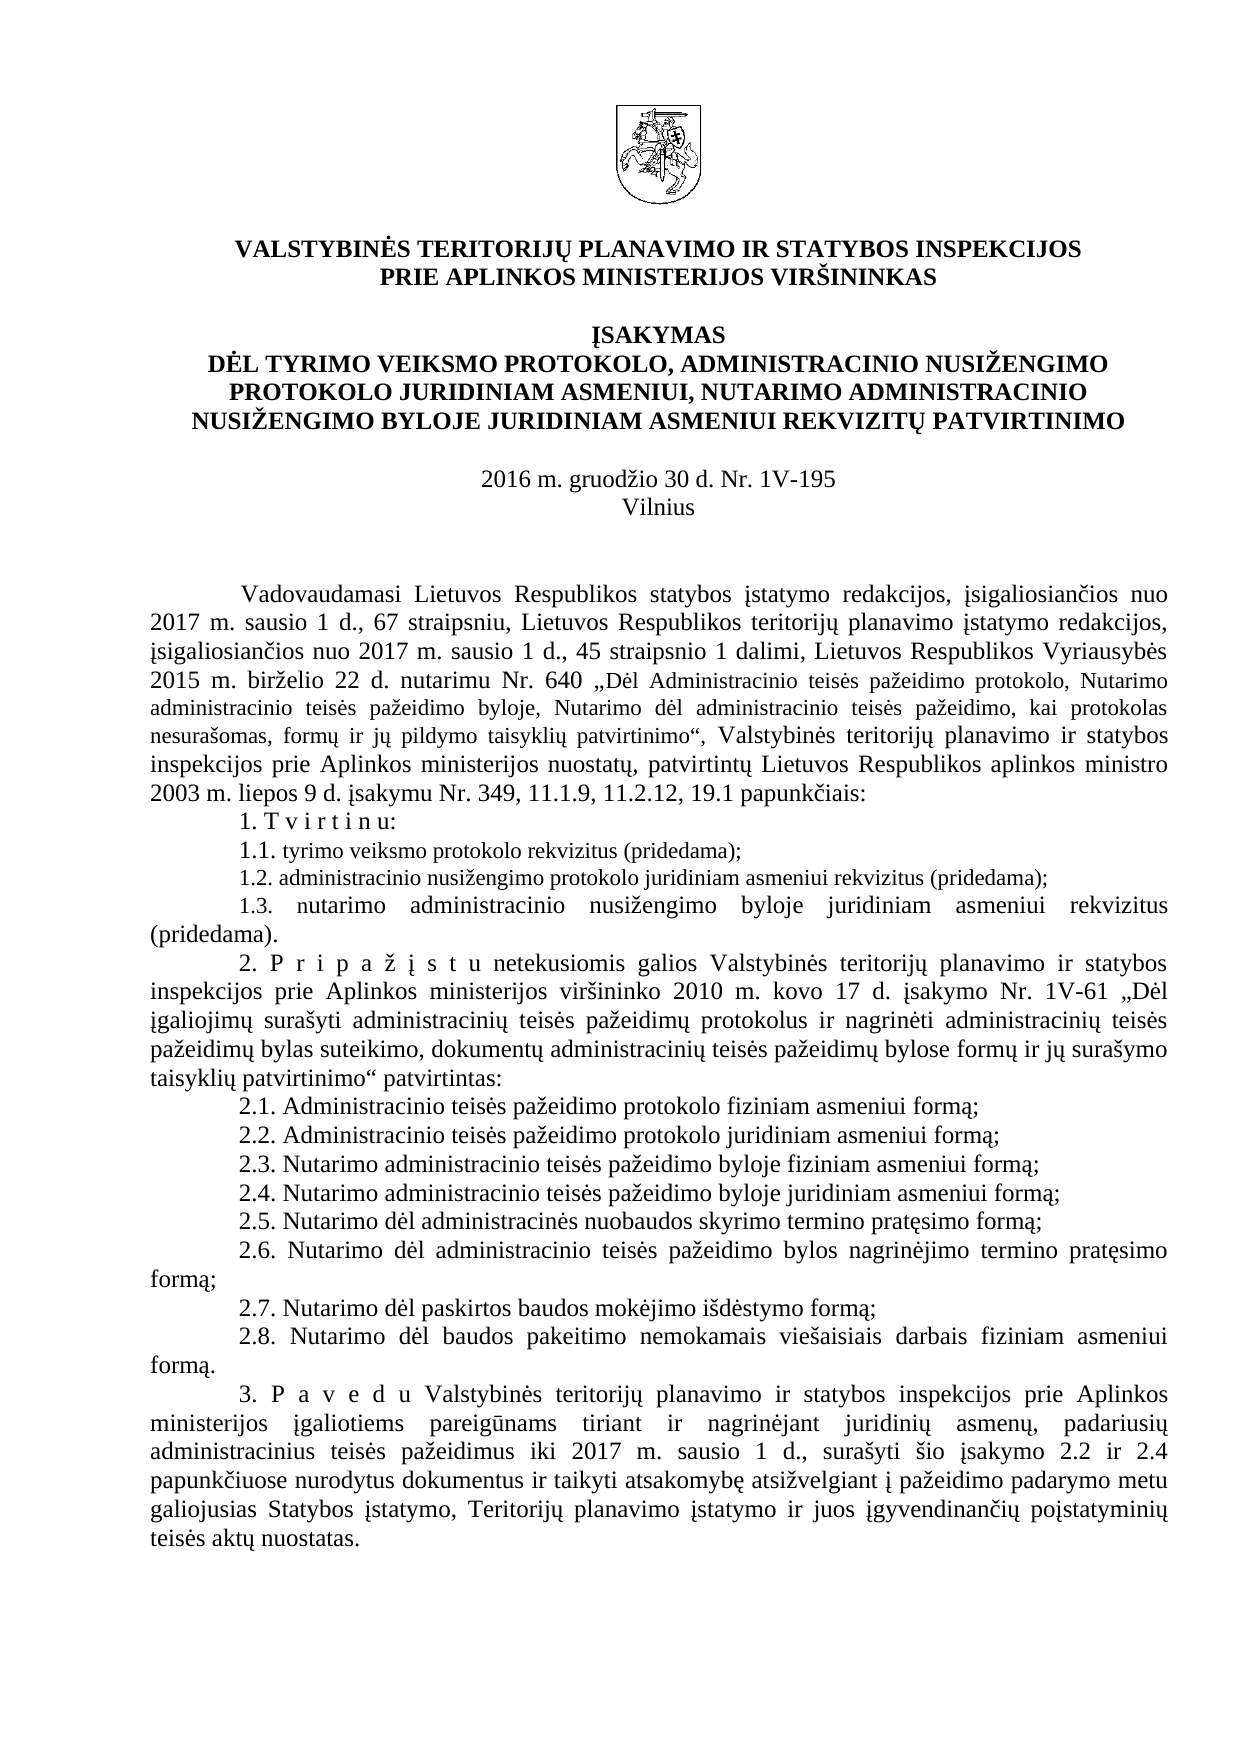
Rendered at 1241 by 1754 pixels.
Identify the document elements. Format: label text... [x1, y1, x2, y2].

text ĮSAKYMAS [150, 320, 1167, 349]
text 2.3. Nutarimo administracinio teisės pažeidimo byloje fiziniam asmeniui formą; [150, 1149, 1169, 1178]
text 3. P a v e d u Valstybinės teritorijų planavimo ir statybos inspekcijos prie Aplinkos ministerijos įgaliotiems pareigūnams tiriant ir nagrinėjant juridinių asmenų, padariusių administracinius teisės pažeidimus iki 2017 m. sausio 1 d., surašyti šio įsakymo 2.2 ir 2.4 papunkčiuose nurodytus dokumentus ir taikyti atsakomybę atsižvelgiant į pažeidimo padarymo metu galiojusias Statybos įstatymo, Teritorijų planavimo įstatymo ir juos įgyvendinančių poįstatyminių teisės aktų nuostatas. [150, 1379, 1169, 1551]
text valstybinės teritorijų planavimo ir statybos inspekcijos [150, 234, 1167, 262]
text 2.2. Administracinio teisės pažeidimo protokolo juridiniam asmeniui formą; [150, 1120, 1169, 1149]
text 2. P r i p a ž į s t u netekusiomis galios Valstybinės teritorijų planavimo ir statybos inspekcijos prie Aplinkos ministerijos viršininko 2010 m. kovo 17 d. įsakymo Nr. 1V-61 „Dėl įgaliojimų surašyti administracinių teisės pažeidimų protokolus ir nagrinėti administracinių teisės pažeidimų bylas suteikimo, dokumentų administracinių teisės pažeidimų bylose formų ir jų surašymo taisyklių patvirtinimo“ patvirtintas: [150, 948, 1169, 1091]
text 1. T v i r t i n u: [150, 806, 1169, 835]
text 2.6. Nutarimo dėl administracinio teisės pažeidimo bylos nagrinėjimo termino pratęsimo formą; [150, 1235, 1169, 1293]
text 2.5. Nutarimo dėl administracinės nuobaudos skyrimo termino pratęsimo formą; [150, 1206, 1169, 1235]
text 2.1. Administracinio teisės pažeidimo protokolo fiziniam asmeniui formą; [150, 1091, 1169, 1120]
text 1.1. tyrimo veiksmo protokolo rekvizitus (pridedama); [150, 835, 1169, 864]
text prie aplinkos ministerijos viršininkas [150, 262, 1167, 291]
text Vadovaudamasi Lietuvos Respublikos statybos įstatymo redakcijos, įsigaliosiančios nuo 2017 m. sausio 1 d., 67 straipsniu, Lietuvos Respublikos teritorijų planavimo įstatymo redakcijos, įsigaliosiančios nuo 2017 m. sausio 1 d., 45 straipsnio 1 dalimi, Lietuvos Respublikos Vyriausybės 2015 m. birželio 22 d. nutarimu Nr. 640 „Dėl Administracinio teisės pažeidimo protokolo, Nutarimo administracinio teisės pažeidimo byloje, Nutarimo dėl administracinio teisės pažeidimo, kai protokolas nesurašomas, formų ir jų pildymo taisyklių patvirtinimo“, Valstybinės teritorijų planavimo ir statybos inspekcijos prie Aplinkos ministerijos nuostatų, patvirtintų Lietuvos Respublikos aplinkos ministro 2003 m. liepos 9 d. įsakymu Nr. 349, 11.1.9, 11.2.12, 19.1 papunkčiais: [150, 579, 1169, 806]
text DĖL TYRIMO VEIKSMO PROTOKOLO, ADMINISTRACINIO NUSIŽENGIMO PROTOKOLO JURIDINIAM ASMENIUI, NUTARIMO ADMINISTRACINIO NUSIŽENGIMO BYLOJE JURIDINIAM ASMENIUI REKVIZITŲ PATVIRTINIMO [150, 349, 1167, 435]
text Vilnius [150, 492, 1167, 521]
text 1.2. administracinio nusižengimo protokolo juridiniam asmeniui rekvizitus (pridedama); [150, 864, 1169, 890]
text 2.8. Nutarimo dėl baudos pakeitimo nemokamais viešaisiais darbais fiziniam asmeniui formą. [150, 1321, 1169, 1379]
text 2.7. Nutarimo dėl paskirtos baudos mokėjimo išdėstymo formą; [150, 1293, 1169, 1321]
text 2016 m. gruodžio 30 d. Nr. 1V-195 [150, 464, 1167, 492]
text 2.4. Nutarimo administracinio teisės pažeidimo byloje juridiniam asmeniui formą; [150, 1178, 1169, 1206]
text 1.3. nutarimo administracinio nusižengimo byloje juridiniam asmeniui rekvizitus (pridedama). [150, 890, 1169, 948]
